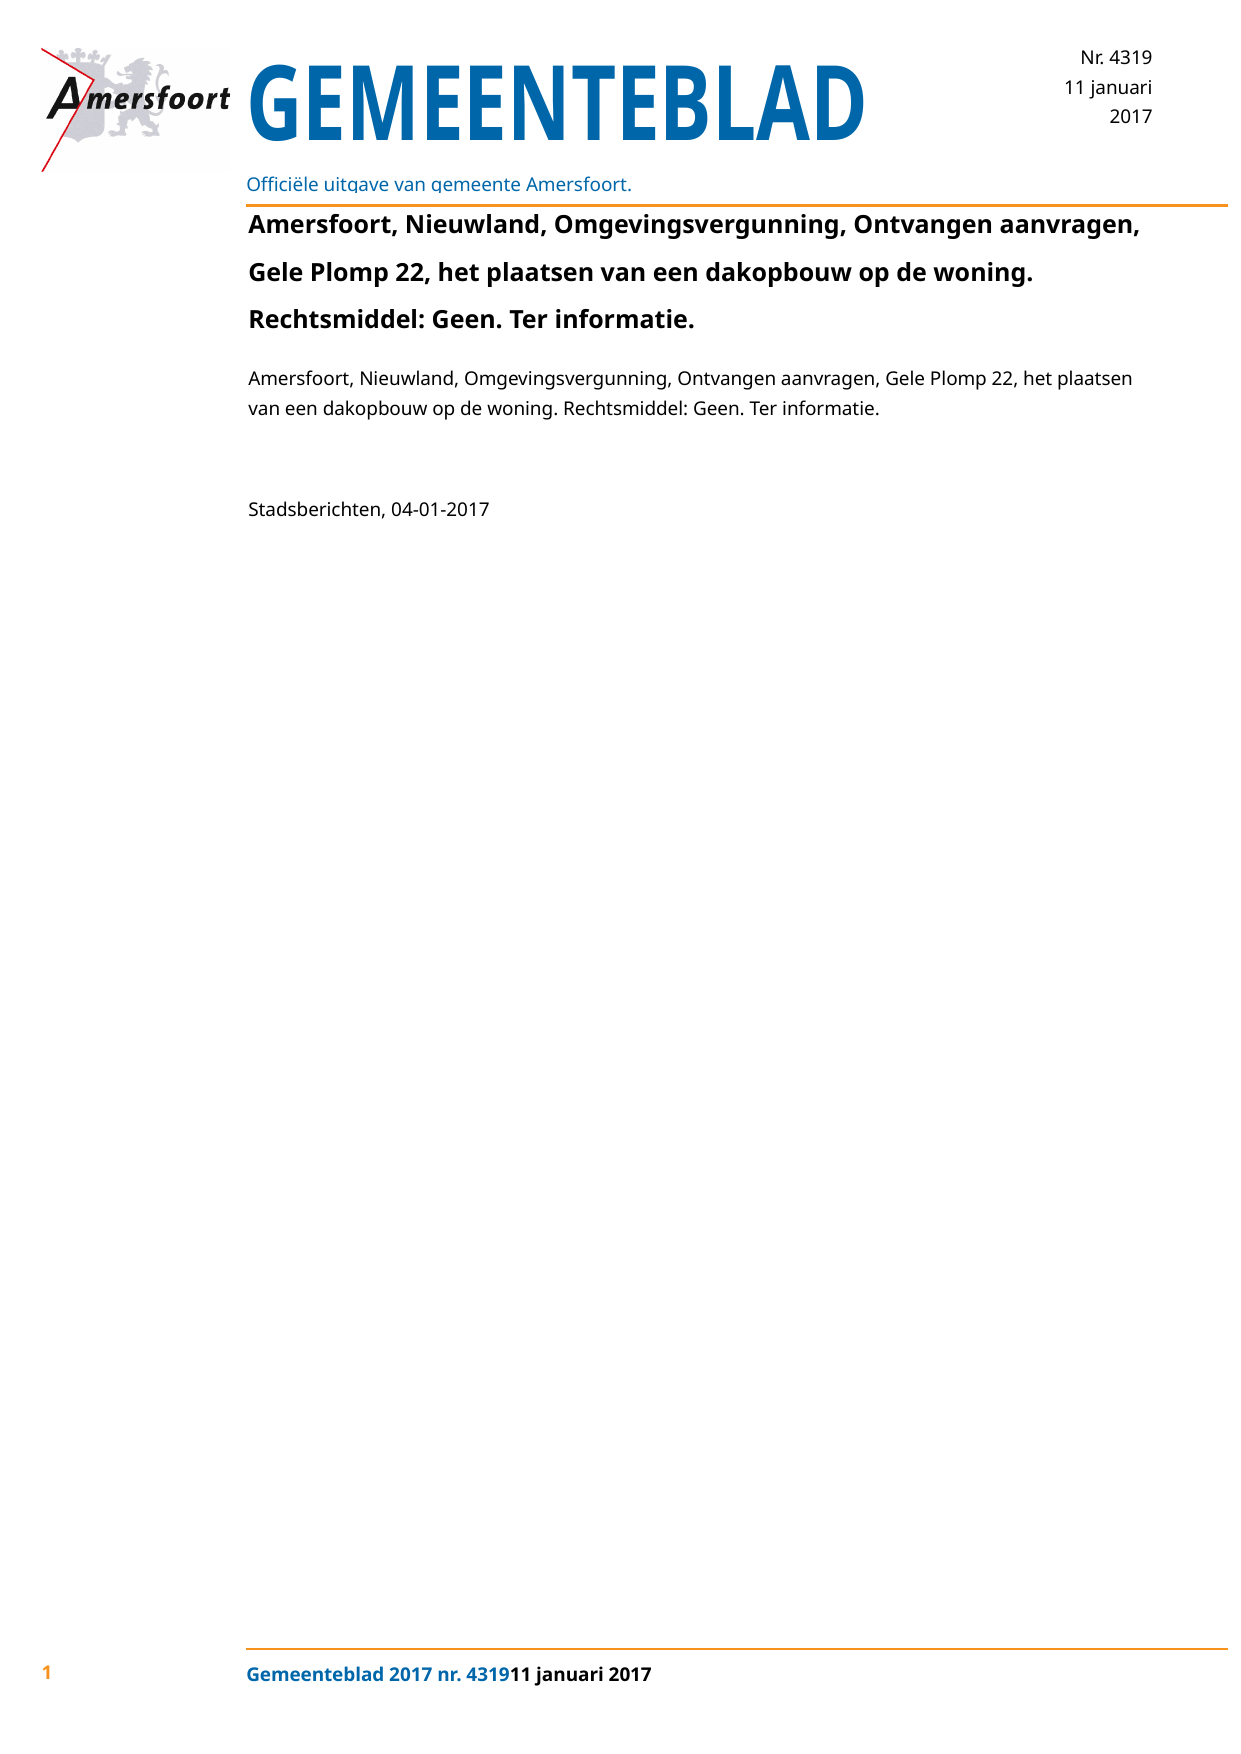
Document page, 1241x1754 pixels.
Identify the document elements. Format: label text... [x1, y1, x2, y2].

text Amersfoort, Nieuwland, Omgevingsvergunning, Ontvangen aanvragen, Gele Plomp 22, het plaatsen van een dakopbouw op de woning. Rechtsmiddel: Geen. Ter informatie. [248, 207, 1152, 336]
text Stadsberichten, 04-01-2017 [248, 496, 1152, 522]
text Amersfoort, Nieuwland, Omgevingsvergunning, Ontvangen aanvragen, Gele Plomp 22, het plaatsen van een dakopbouw op de woning. Rechtsmiddel: Geen. Ter informatie. [248, 366, 1152, 421]
picture [41, 47, 231, 172]
